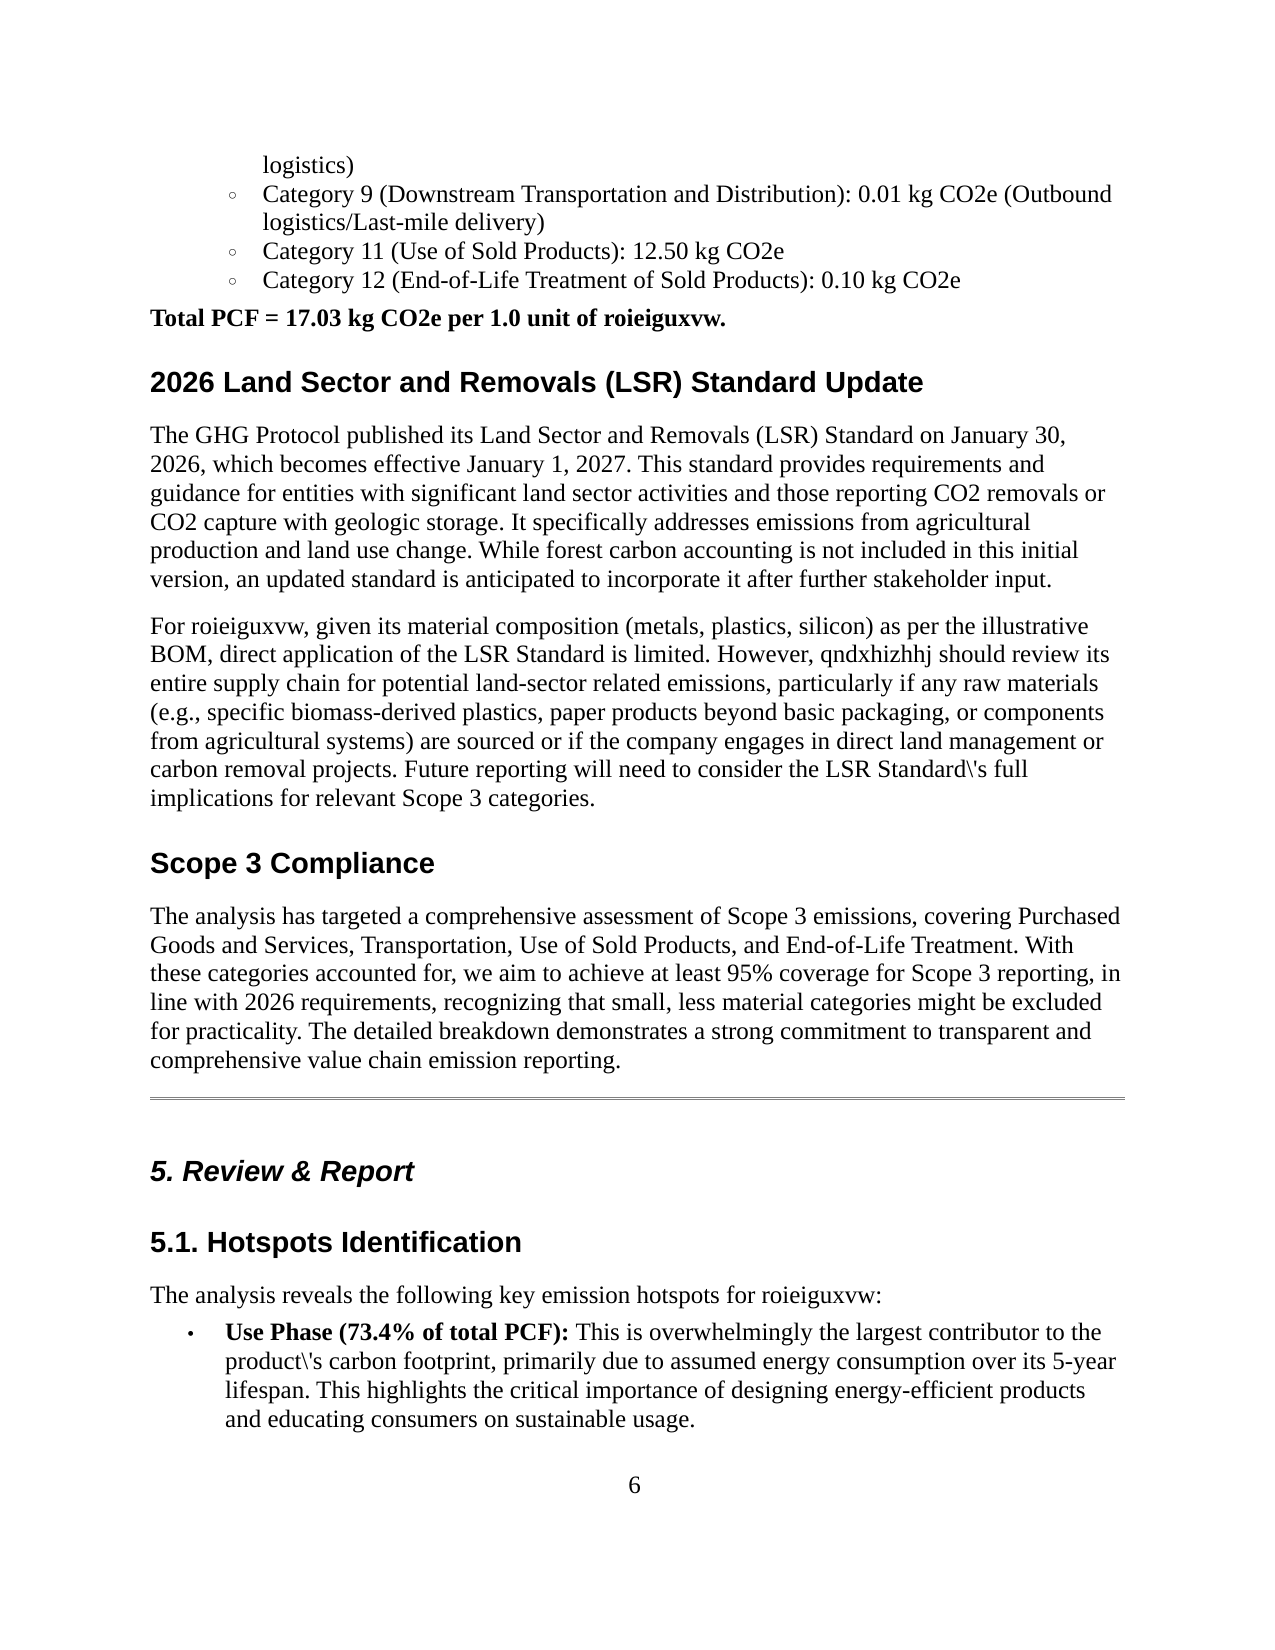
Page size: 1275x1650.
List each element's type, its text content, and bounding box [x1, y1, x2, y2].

subtitle 2026 Land Sector and Removals (LSR) Standard Update [150, 365, 1125, 399]
list Category 12 (End-of-Life Treatment of Sold Products): 0.10 kg CO2e [225, 265, 1125, 294]
text The GHG Protocol published its Land Sector and Removals (LSR) Standard on January 30, 2026, which becomes effective January 1, 2027. This standard provides requirements and guidance for entities with significant land sector activities and those reporting CO2 removals or CO2 capture with geologic storage. It specifically addresses emissions from agricultural production and land use change. While forest carbon accounting is not included in this initial version, an updated standard is anticipated to incorporate it after further stakeholder input. [150, 420, 1125, 593]
text Total PCF = 17.03 kg CO2e per 1.0 unit of roieiguxvw. [150, 303, 1125, 331]
list Category 9 (Downstream Transportation and Distribution): 0.01 kg CO2e (Outbound logistics/Last-mile delivery) [225, 179, 1125, 236]
subtitle Scope 3 Compliance [150, 846, 1125, 879]
list logistics) [225, 150, 1125, 179]
list Category 11 (Use of Sold Products): 12.50 kg CO2e [225, 236, 1125, 265]
text For roieiguxvw, given its material composition (metals, plastics, silicon) as per the illustrative BOM, direct application of the LSR Standard is limited. However, qndxhizhhj should review its entire supply chain for potential land-sector related emissions, particularly if any raw materials (e.g., specific biomass-derived plastics, paper products beyond basic packaging, or components from agricultural systems) are sourced or if the company engages in direct land management or carbon removal projects. Future reporting will need to consider the LSR Standard\'s full implications for relevant Scope 3 categories. [150, 611, 1125, 812]
subtitle 5. Review & Report [150, 1154, 1125, 1187]
list Use Phase (73.4% of total PCF): This is overwhelmingly the largest contributor to the product\'s carbon footprint, primarily due to assumed energy consumption over its 5-year lifespan. This highlights the critical importance of designing energy-efficient products and educating consumers on sustainable usage. [187, 1317, 1125, 1432]
text The analysis reveals the following key emission hotspots for roieiguxvw: [150, 1280, 1125, 1308]
text The analysis has targeted a comprehensive assessment of Scope 3 emissions, covering Purchased Goods and Services, Transportation, Use of Sold Products, and End-of-Life Treatment. With these categories accounted for, we aim to achieve at least 95% coverage for Scope 3 reporting, in line with 2026 requirements, recognizing that small, less material categories might be excluded for practicality. The detailed breakdown demonstrates a strong commitment to transparent and comprehensive value chain emission reporting. [150, 901, 1125, 1073]
subtitle 5.1. Hotspots Identification [150, 1225, 1125, 1258]
